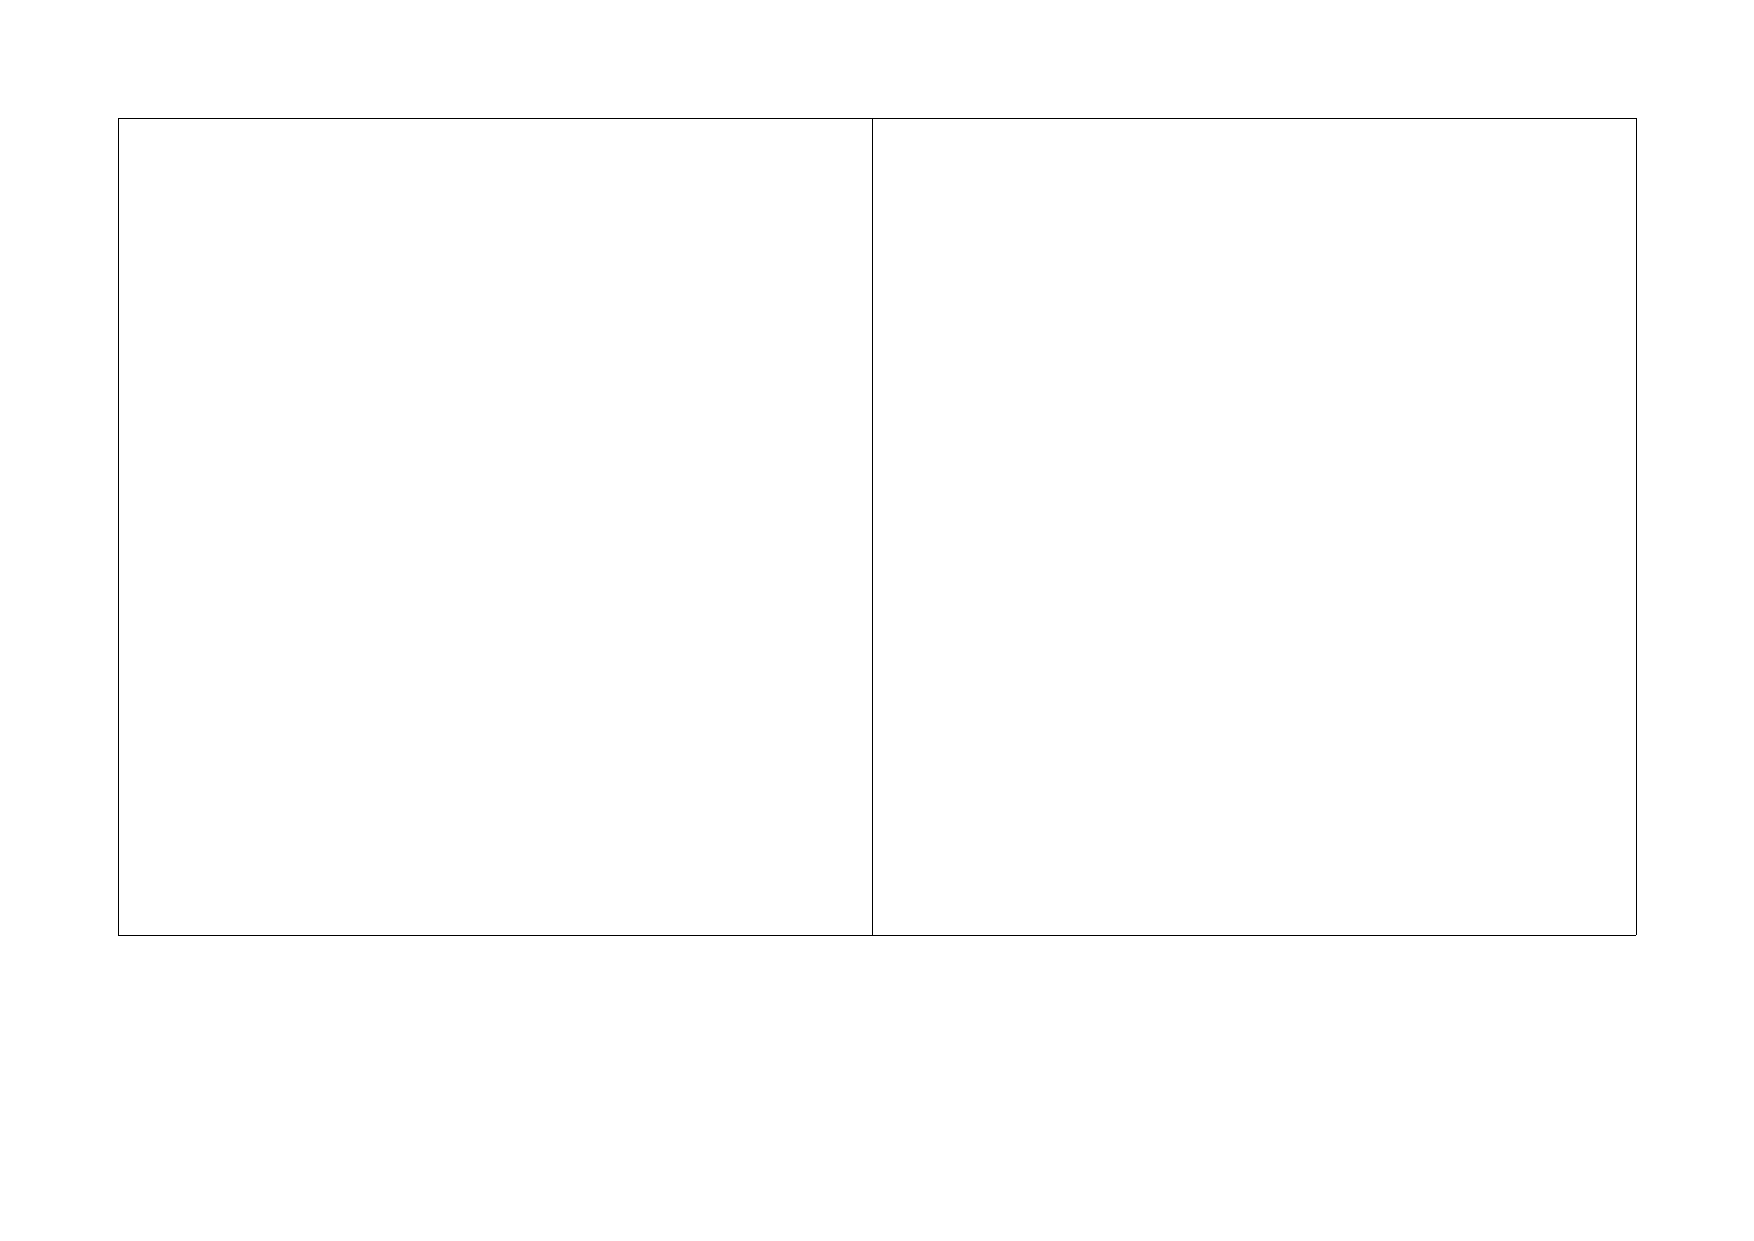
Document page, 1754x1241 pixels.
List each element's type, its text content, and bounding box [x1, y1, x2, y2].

table_header [873, 119, 1636, 935]
table_header La mission d' Hercule c' est de combattre un monstre qui habite dans une maison carrée. Il devra battre un monstre qui fait six mètres. Mais s'il est tout seul cela ne sera pas facile. Il va demander à Dédale et il va battre le monstre de six mètres avec une arme de feu. Et il va dire à Eurysthée qu' il a réussi sa mission. Laure [119, 119, 872, 935]
